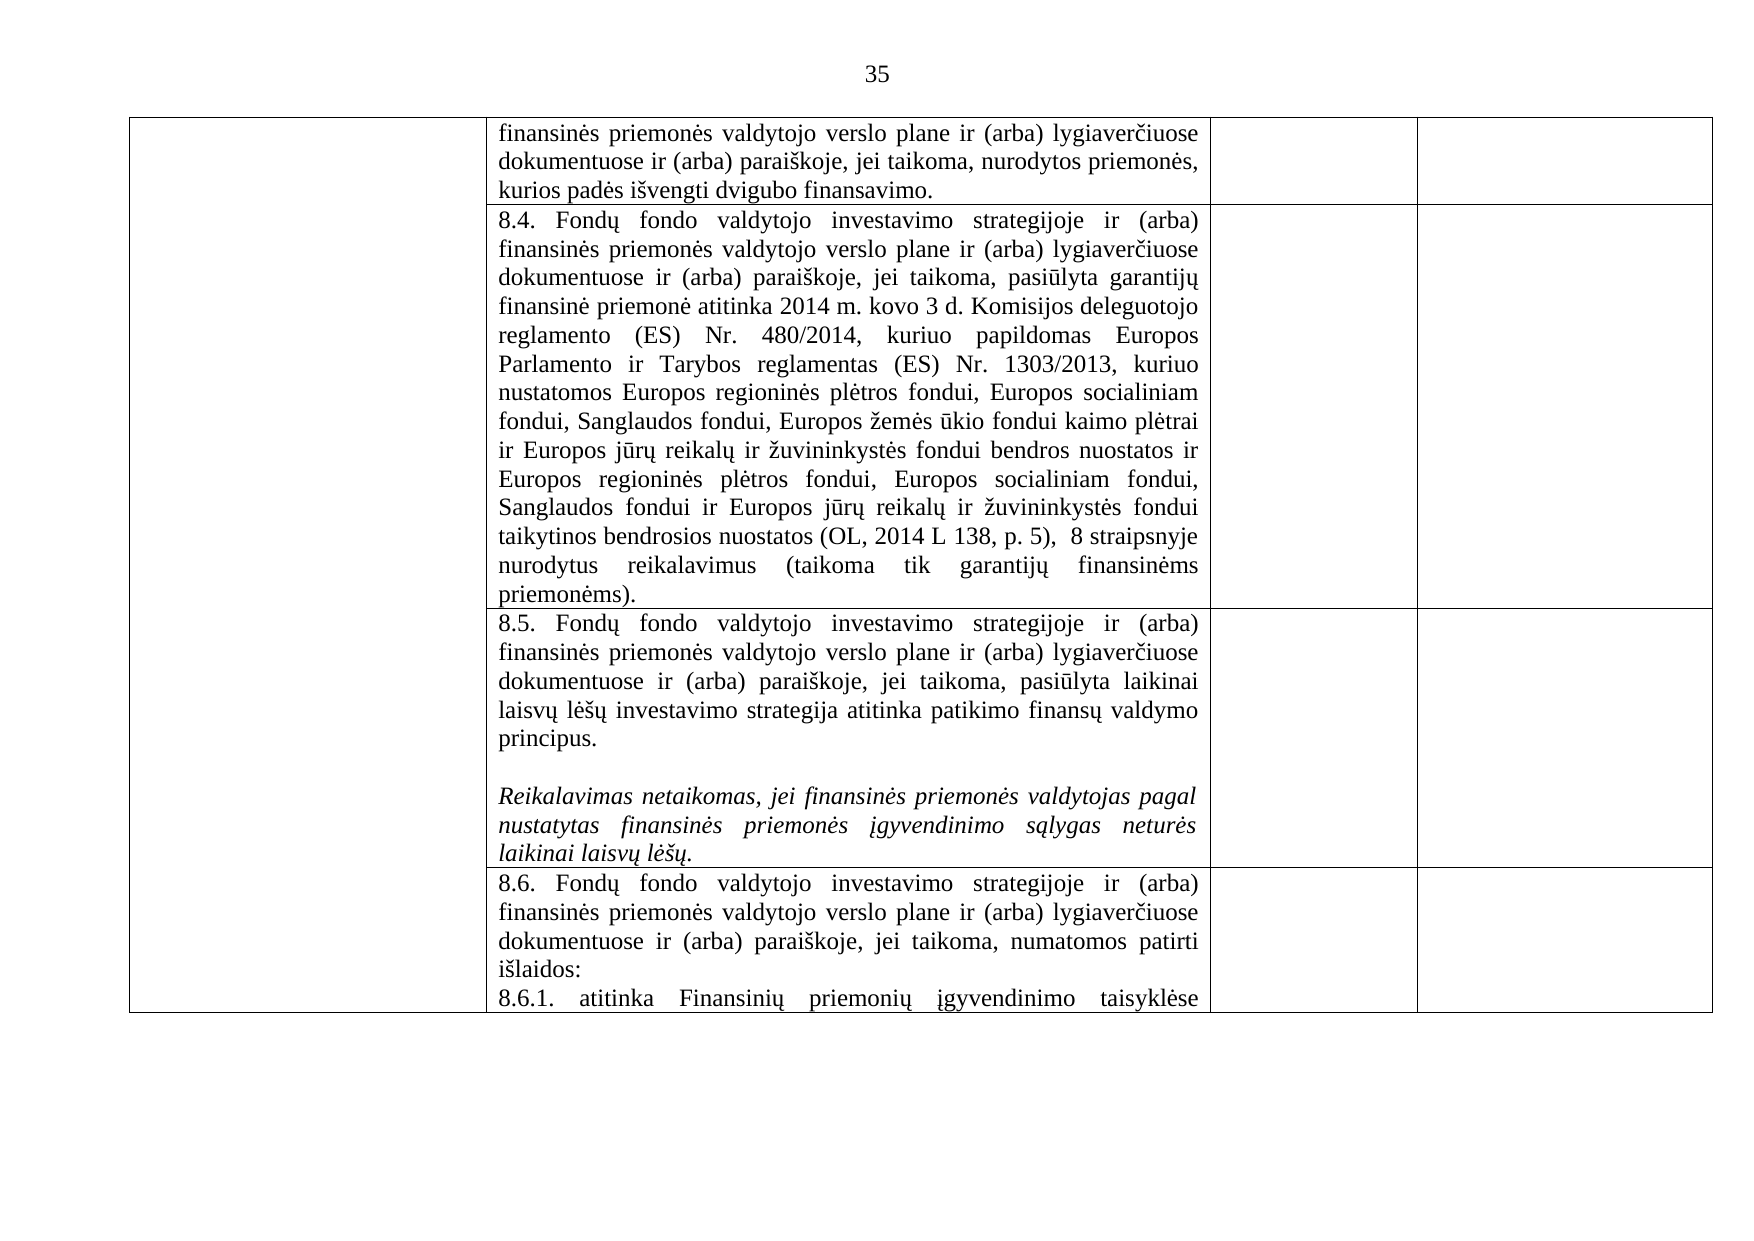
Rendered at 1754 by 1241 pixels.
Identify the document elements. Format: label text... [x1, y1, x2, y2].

table_cell 8.4. Fondų fondo valdytojo investavimo strategijoje ir (arba) finansinės priemonės valdytojo verslo plane ir (arba) lygiaverčiuose dokumentuose ir (arba) paraiškoje, jei taikoma, pasiūlyta garantijų finansinė priemonė atitinka 2014 m. kovo 3 d. Komisijos deleguotojo reglamento (ES) Nr. 480/2014, kuriuo papildomas Europos Parlamento ir Tarybos reglamentas (ES) Nr. 1303/2013, kuriuo nustatomos Europos regioninės plėtros fondui, Europos socialiniam fondui, Sanglaudos fondui, Europos žemės ūkio fondui kaimo plėtrai ir Europos jūrų reikalų ir žuvininkystės fondui bendros nuostatos ir Europos regioninės plėtros fondui, Europos socialiniam fondui, Sanglaudos fondui ir Europos jūrų reikalų ir žuvininkystės fondui taikytinos bendrosios nuostatos (OL, 2014 L 138, p. 5), 8 straipsnyje nurodytus reikalavimus (taikoma tik garantijų finansinėms priemonėms). [487, 205, 1210, 607]
table_cell 8.6. Fondų fondo valdytojo investavimo strategijoje ir (arba) finansinės priemonės valdytojo verslo plane ir (arba) lygiaverčiuose dokumentuose ir (arba) paraiškoje, jei taikoma, numatomos patirti išlaidos: 8.6.1. atitinka Finansinių priemonių įgyvendinimo taisyklėse [487, 868, 1210, 1012]
table_cell [1418, 609, 1712, 867]
table_cell [1211, 118, 1417, 204]
table_cell [1418, 205, 1712, 607]
table_cell [1418, 868, 1712, 1012]
table_cell finansinės priemonės valdytojo verslo plane ir (arba) lygiaverčiuose dokumentuose ir (arba) paraiškoje, jei taikoma, nurodytos priemonės, kurios padės išvengti dvigubo finansavimo. [487, 118, 1210, 204]
table_cell [130, 118, 486, 1012]
table_cell [1211, 205, 1417, 607]
table_cell [1418, 118, 1712, 204]
table_cell [1211, 868, 1417, 1012]
table_cell [1211, 609, 1417, 867]
table_cell 8.5. Fondų fondo valdytojo investavimo strategijoje ir (arba) finansinės priemonės valdytojo verslo plane ir (arba) lygiaverčiuose dokumentuose ir (arba) paraiškoje, jei taikoma, pasiūlyta laikinai laisvų lėšų investavimo strategija atitinka patikimo finansų valdymo principus. Reikalavimas netaikomas, jei finansinės priemonės valdytojas pagal nustatytas finansinės priemonės įgyvendinimo sąlygas neturės laikinai laisvų lėšų. [487, 609, 1210, 867]
